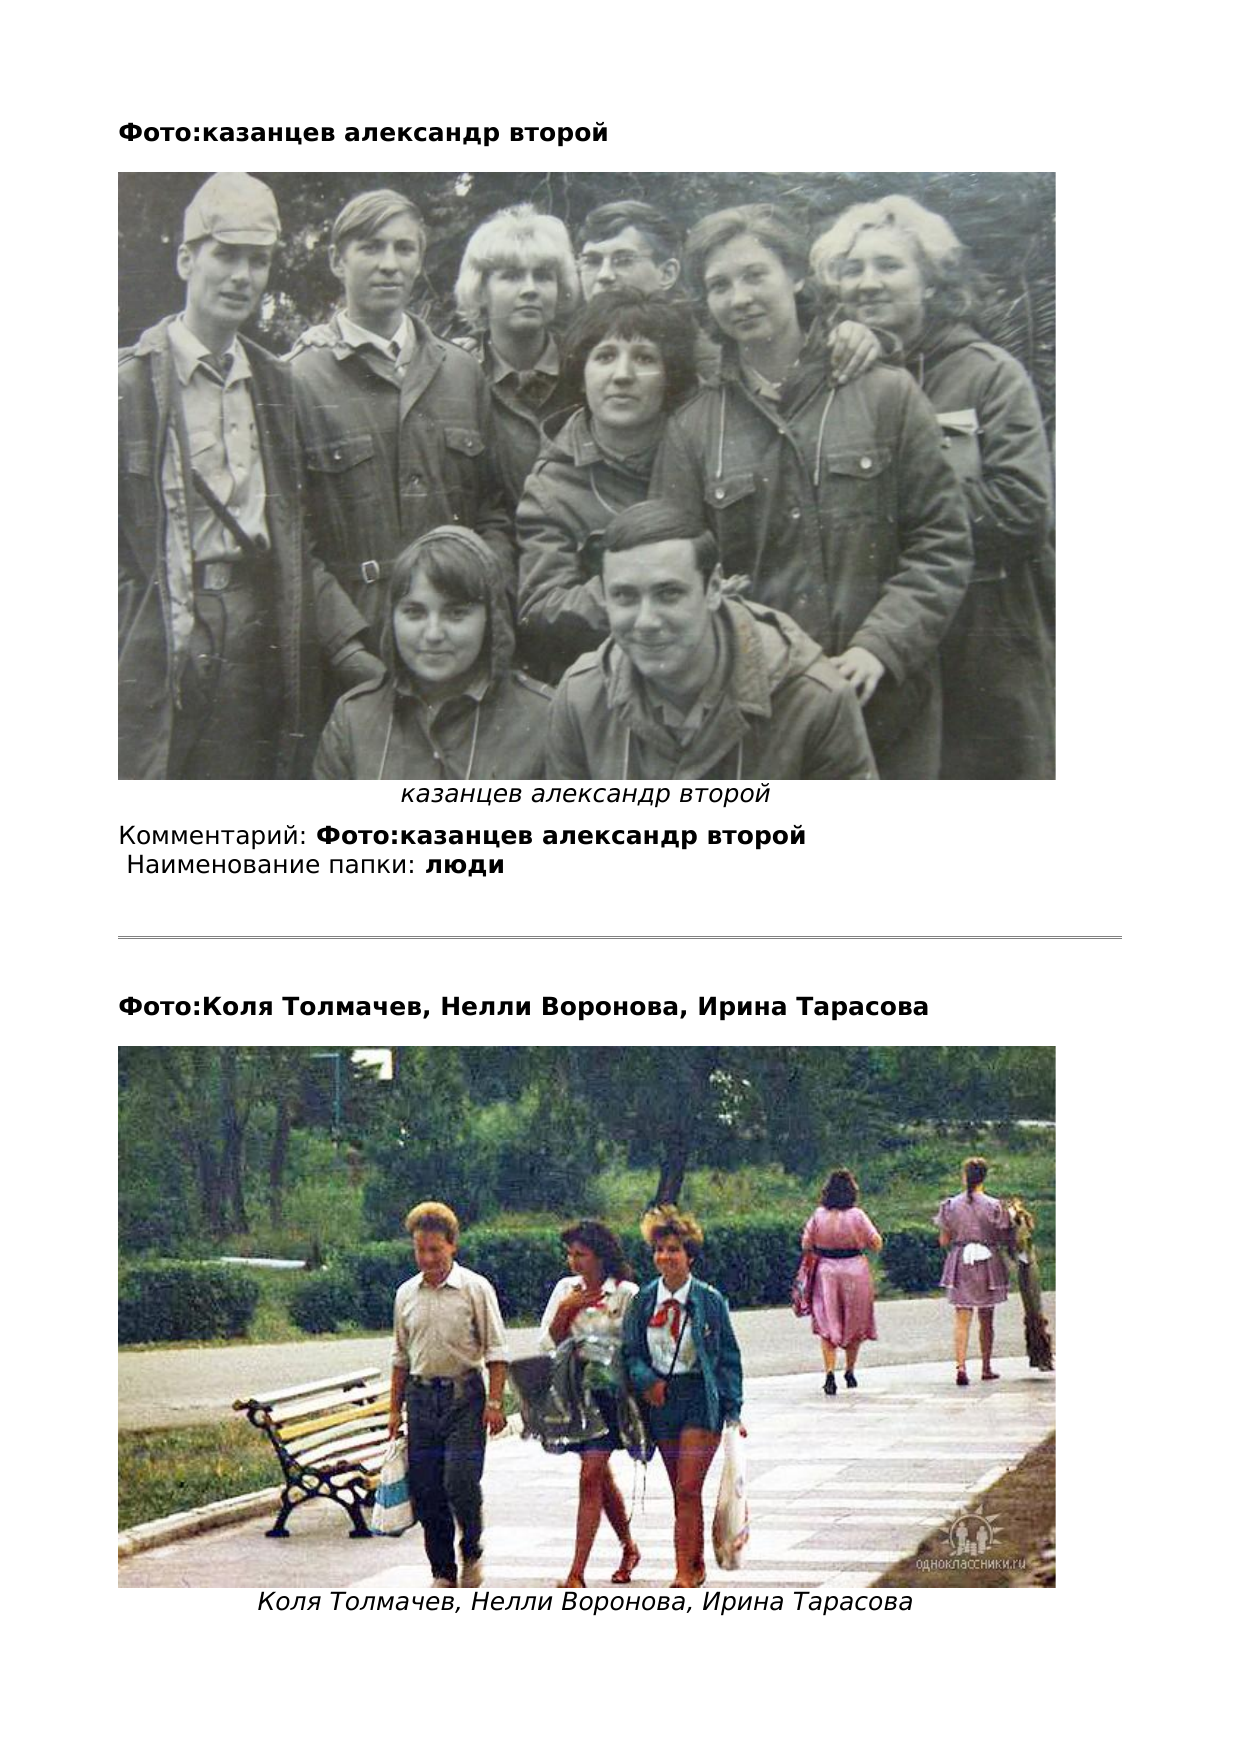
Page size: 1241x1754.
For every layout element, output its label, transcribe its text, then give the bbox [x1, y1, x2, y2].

picture [118, 172, 1056, 780]
text Коля Толмачев, Нелли Воронова, Ирина Тарасова [118, 1588, 1056, 1616]
text казанцев александр второй [118, 780, 1056, 809]
picture [118, 1046, 1056, 1588]
text Комментарий: Фото:казанцев александр второй Наименование папки: люди [118, 821, 1122, 909]
subtitle Фото:Коля Толмачев, Нелли Воронова, Ирина Тарасова [118, 992, 1122, 1022]
subtitle Фото:казанцев александр второй [118, 118, 1122, 147]
